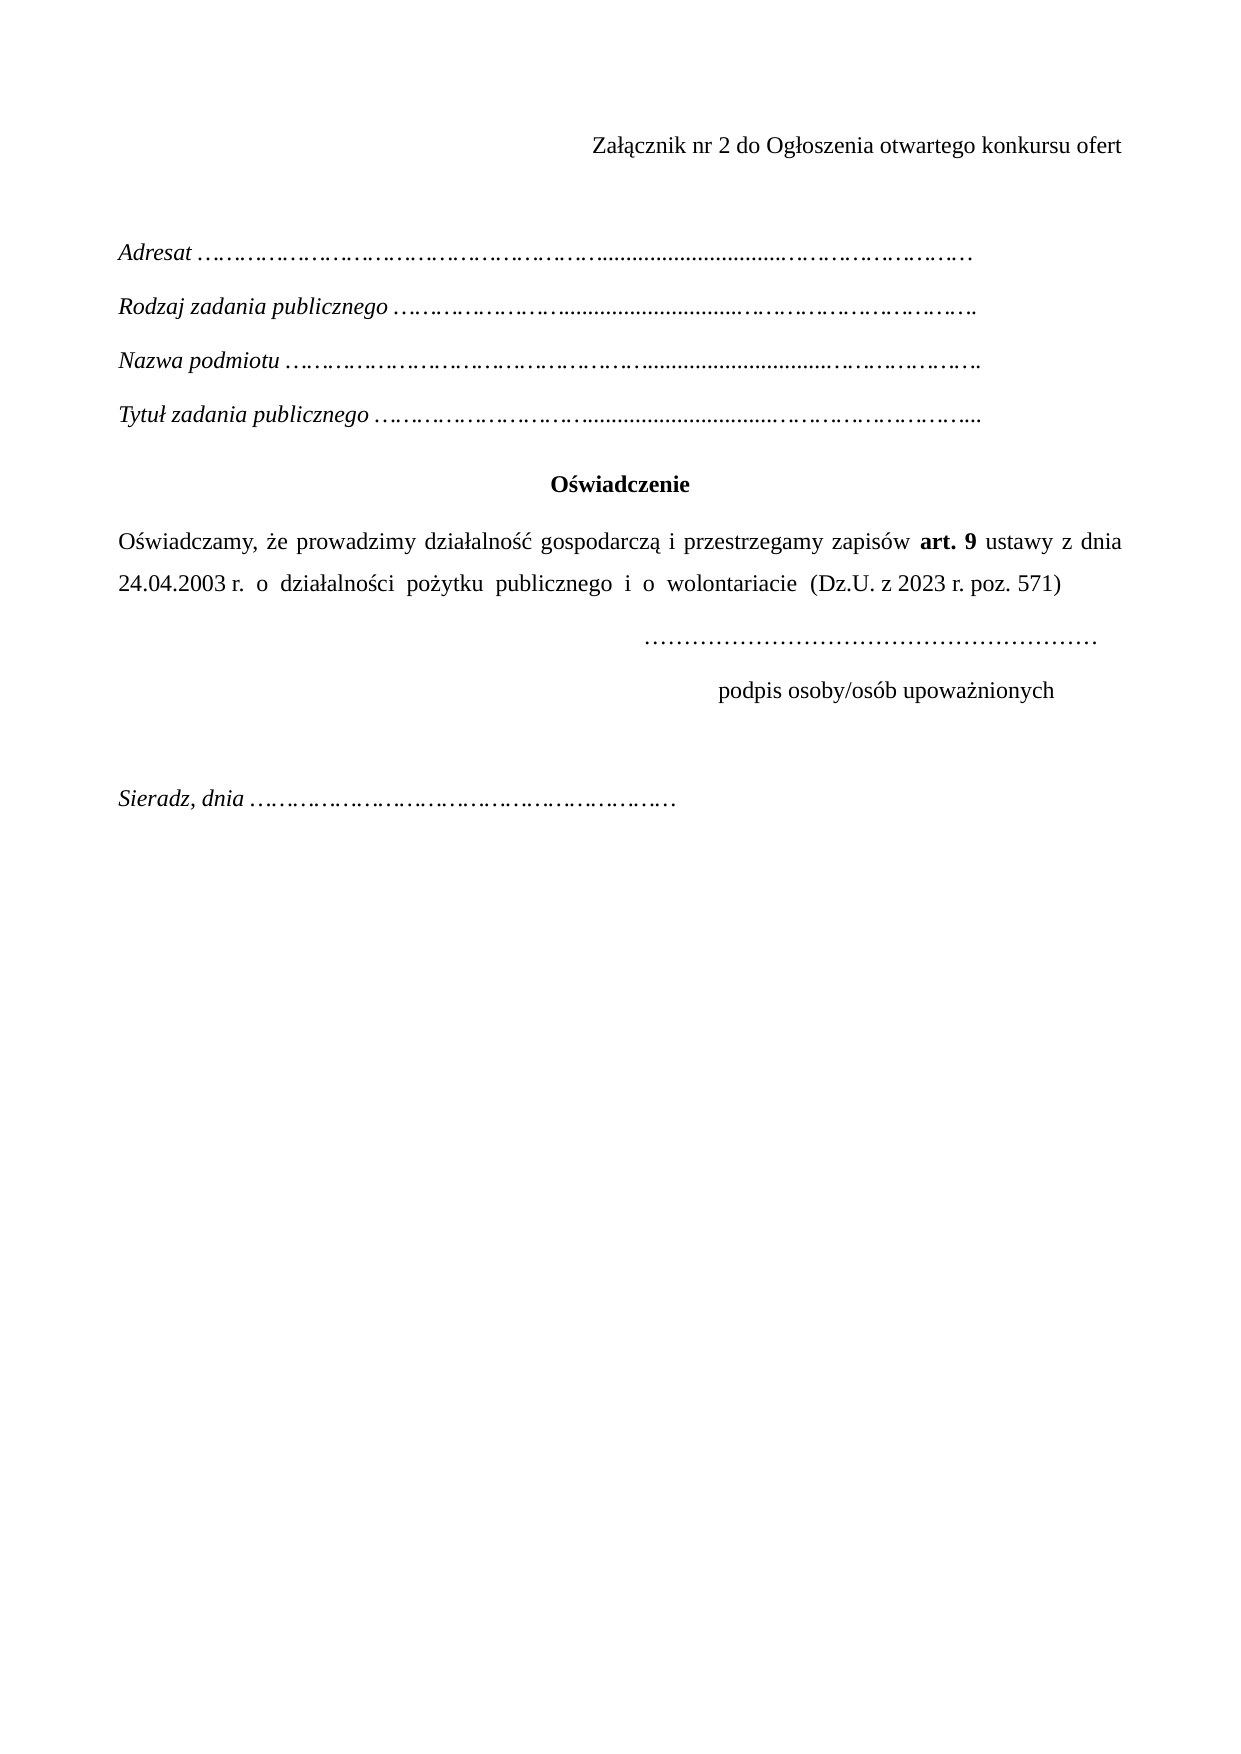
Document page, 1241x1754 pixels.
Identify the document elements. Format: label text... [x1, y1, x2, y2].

text Nazwa podmiotu ……………………………………………..............................…………………. [118, 346, 1122, 374]
text Oświadczamy, że prowadzimy działalność gospodarczą i przestrzegamy zapisów art. 9 ustawy z dnia 24.04.2003 r. o działalności pożytku publicznego i o wolontariacie (Dz.U. z 2023 r. poz. 571) [118, 527, 1122, 596]
text Tytuł zadania publicznego …………………………...............................………………………... [118, 400, 1122, 427]
text Sieradz, dnia …………………………………………………… [118, 784, 1122, 812]
text Adresat …………………………………………………..............................……………………… [118, 238, 1122, 266]
text podpis osoby/osób upoważnionych [148, 676, 1122, 704]
text ………………………………………………… [148, 622, 1122, 650]
text Oświadczenie [118, 470, 1122, 498]
text Rodzaj zadania publicznego …………………….............................……………………………. [118, 292, 1122, 320]
text Załącznik nr 2 do Ogłoszenia otwartego konkursu ofert [148, 131, 1122, 158]
